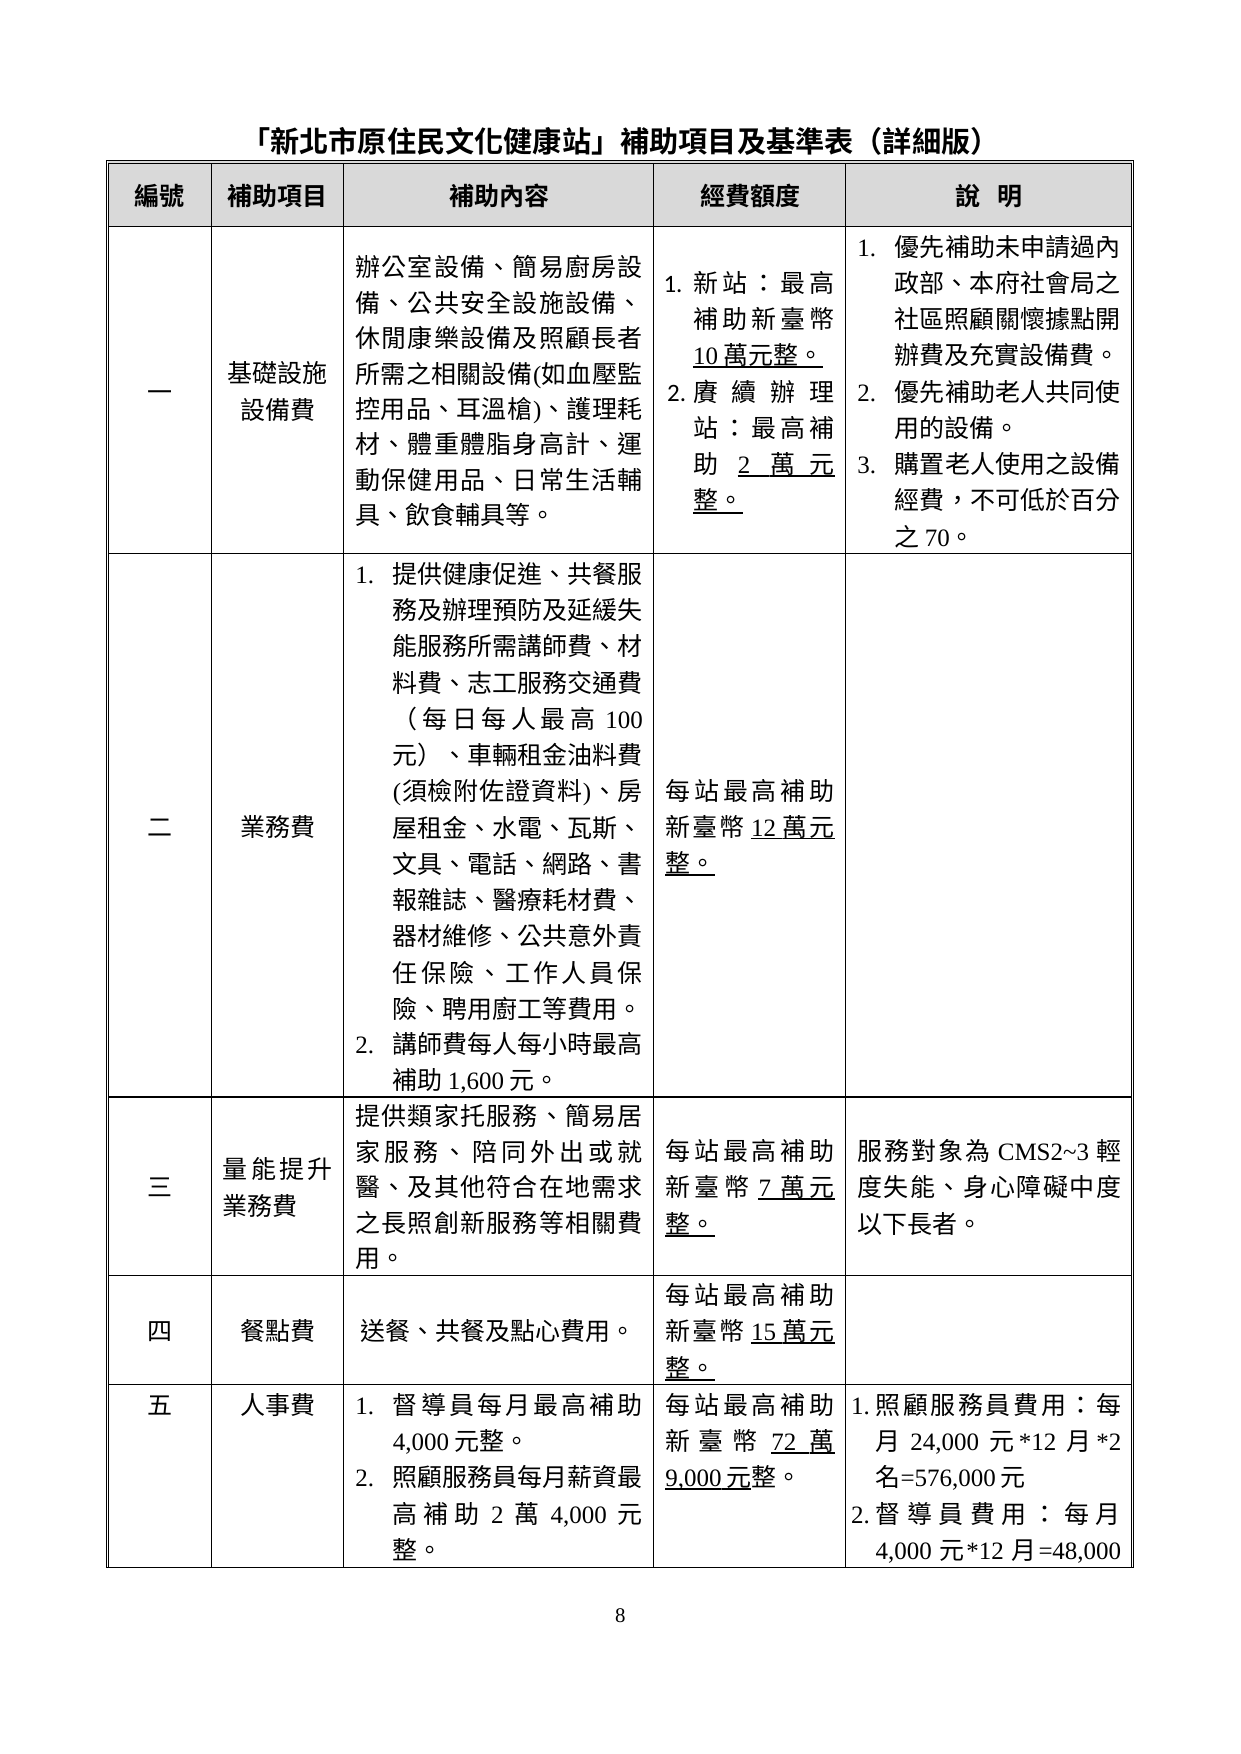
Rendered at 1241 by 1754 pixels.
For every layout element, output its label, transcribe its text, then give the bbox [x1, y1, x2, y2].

table_cell [846, 1276, 1131, 1384]
table_cell 餐點費 [212, 1276, 343, 1384]
table_cell 送餐、共餐及點心費用。 [344, 1276, 653, 1384]
table_header 補助項目 [212, 164, 343, 226]
table_header 補助內容 [344, 164, 653, 226]
table_cell 五 [109, 1385, 211, 1567]
table_cell 服務對象為CMS2~3輕度失能、身心障礙中度以下長者。 [846, 1098, 1131, 1274]
table_cell 提供健康促進、共餐服務及辦理預防及延緩失能服務所需講師費、材料費、志工服務交通費（每日每人最高100元）、車輛租金油料費(須檢附佐證資料)、房屋租金、水電、瓦斯、文具、電話、網路、書報雜誌、醫療耗材費、器材維修、公共意外責任保險、工作人員保險、聘用廚工等費用。 講師費每人每小時最高補助1,600元。 [344, 554, 653, 1096]
table_cell 一 [109, 227, 211, 553]
table_cell 量能提升業務費 [212, 1098, 343, 1274]
table_cell 業務費 [212, 554, 343, 1096]
table_cell 辦公室設備、簡易廚房設備、公共安全設施設備、休閒康樂設備及照顧長者所需之相關設備(如血壓監控用品、耳溫槍)、護理耗材、體重體脂身高計、運動保健用品、日常生活輔具、飲食輔具等。 [344, 227, 653, 553]
table_header 說 明 [846, 164, 1131, 226]
table_cell [846, 554, 1131, 1096]
table_cell 每站最高補助新臺幣72萬9,000元整。 [654, 1385, 845, 1567]
table_cell 人事費 [212, 1385, 343, 1567]
table_cell 每站最高補助新臺幣7萬元整。 [654, 1098, 845, 1274]
table_header 編號 [109, 164, 211, 226]
table_cell 每站最高補助新臺幣12萬元整。 [654, 554, 845, 1096]
table_cell 二 [109, 554, 211, 1096]
table_cell 每站最高補助新臺幣15萬元整。 [654, 1276, 845, 1384]
table_cell 四 [109, 1276, 211, 1384]
table_cell 提供類家托服務、簡易居家服務、陪同外出或就醫、及其他符合在地需求之長照創新服務等相關費用。 [344, 1098, 653, 1274]
table_cell 照顧服務員費用：每月24,000元*12月*2名=576,000元 督導員費用：每月4,000元*12月=48,000元 勞工保險、全民健康保險及提撥勞工退休準備金：每月4,375元*12月*2名=105,000元 [846, 1385, 1131, 1567]
table_cell 優先補助未申請過內政部、本府社會局之社區照顧關懷據點開辦費及充實設備費。 優先補助老人共同使用的設備。 購置老人使用之設備經費，不可低於百分之70。 [846, 227, 1131, 553]
table_cell 督導員每月最高補助4,000元整。 照顧服務員每月薪資最高補助2萬4,000元整。 執行單位應依相關法令辦理照顧服務員勞工保險、全民健康保險及提撥勞工退休準備金，補助執行單位負擔照服員每人每月最高補助4,375元整。 [344, 1385, 653, 1567]
text 「新北市原住民文化健康站」補助項目及基準表（詳細版） [118, 118, 1122, 160]
table_cell 新站：最高補助新臺幣10萬元整。 賡續辦理站：最高補助2萬元整。 [654, 227, 845, 553]
table_header 經費額度 [654, 164, 845, 226]
table_cell 基礎設施設備費 [212, 227, 343, 553]
table_cell 三 [109, 1098, 211, 1274]
